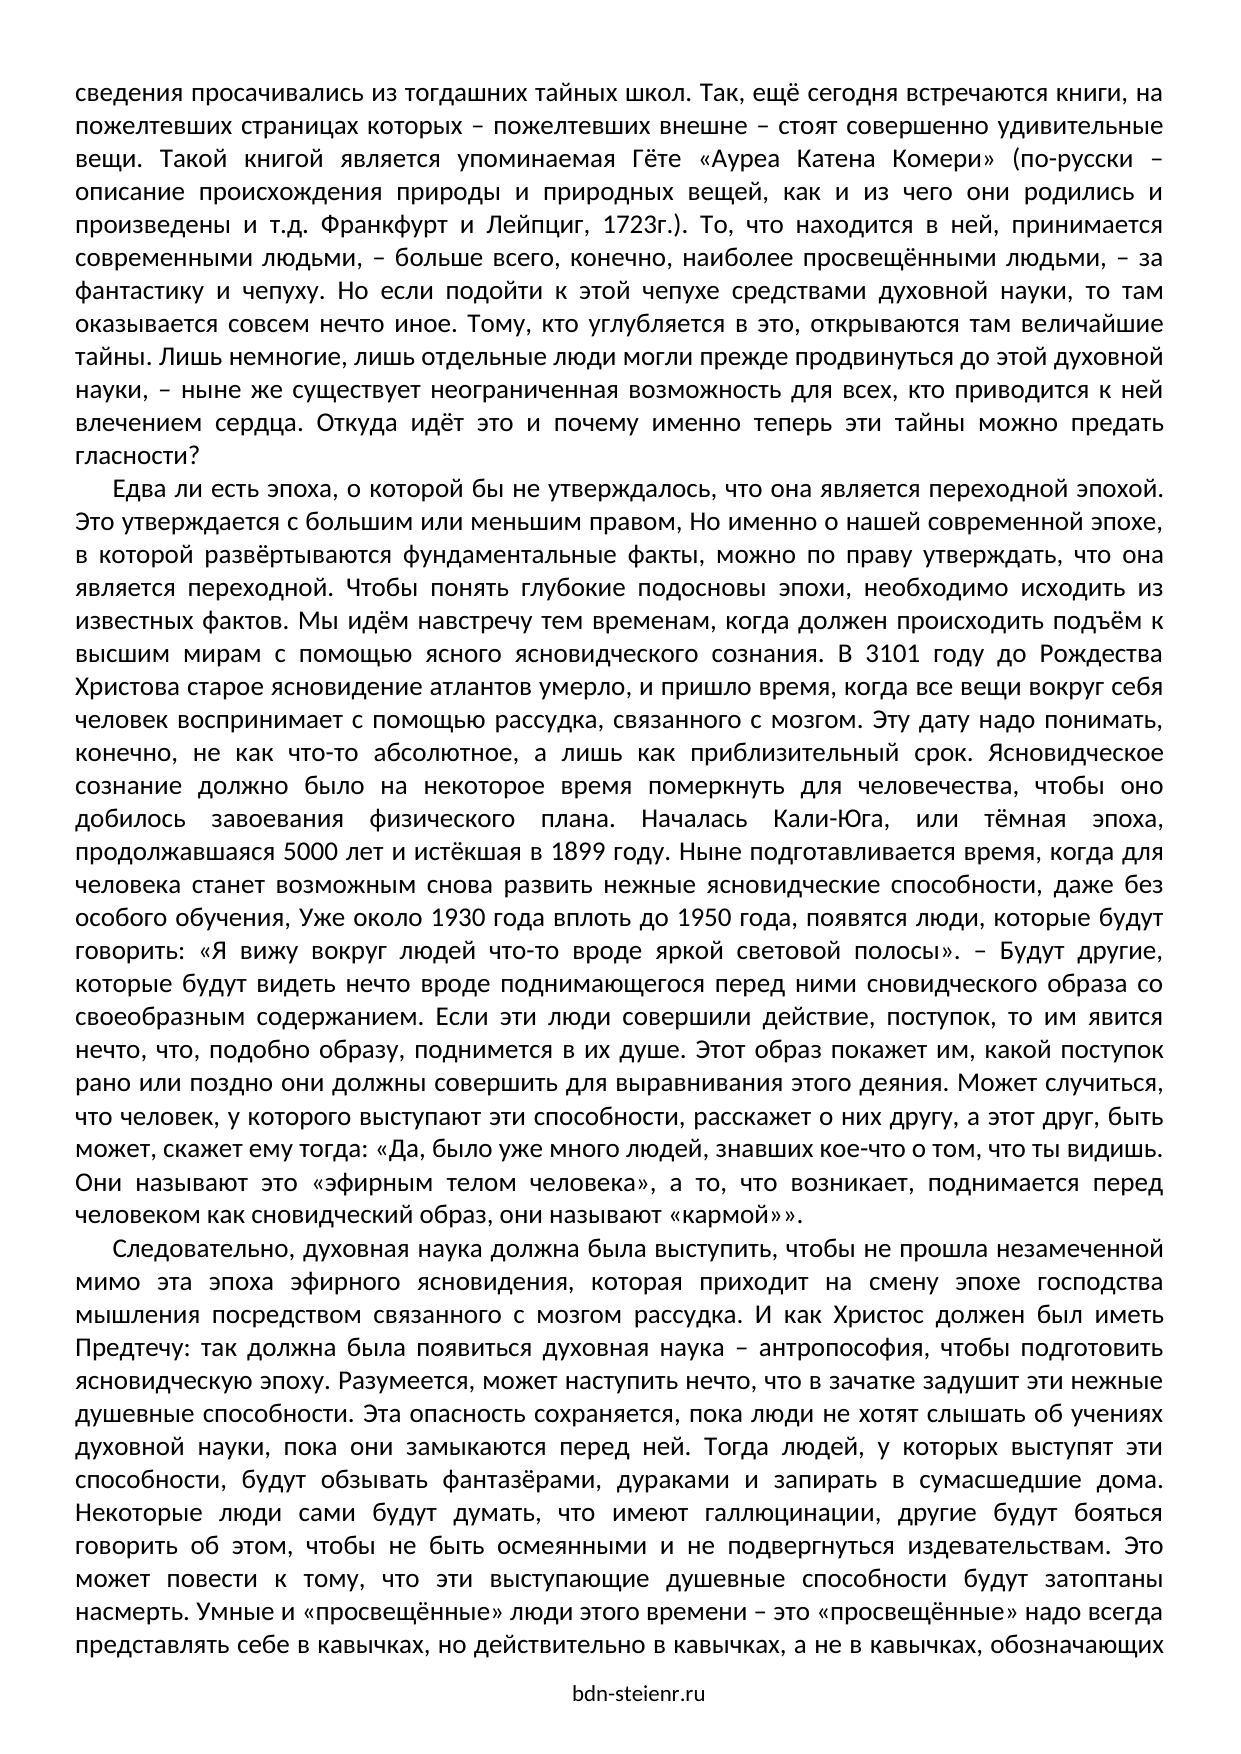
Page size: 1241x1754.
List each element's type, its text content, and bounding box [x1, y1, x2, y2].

text Следовательно, духовная наука должна была выступить, чтобы не прошла незамеченной мимо эта эпоха эфирного ясновидения, которая приходит на смену эпохе господства мышления посредством связанного с мозгом рассудка. И как Христос должен был иметь Предтечу: так должна была появиться духовная наука – антропософия, чтобы подготовить ясновидческую эпоху. Разумеется, может наступить нечто, что в зачатке задушит эти нежные душевные способности. Эта опасность сохраняется, пока люди не хотят слышать об учениях духовной науки, пока они замыкаются перед ней. Тогда людей, у которых выступят эти способности, будут обзывать фантазёрами, дураками и запирать в сумасшедшие дома. Некоторые люди сами будут думать, что имеют галлюцинации, другие будут бояться говорить об этом, чтобы не быть осмеянными и не подвергнуться издевательствам. Это может повести к тому, что эти выступающие душевные способности будут затоптаны насмерть. Умные и «просвещённые» люди этого времени – это «просвещённые» надо всегда представлять себе в кавычках, но действительно в кавычках, а не в кавычках, обозначающих [75, 1231, 1165, 1660]
text Едва ли есть эпоха, о которой бы не утверждалось, что она является переходной эпохой. Это утверждается с большим или меньшим правом, Но именно о нашей современной эпохе, в которой развёртываются фундаментальные факты, можно по праву утверждать, что она является переходной. Чтобы понять глубокие подосновы эпохи, необходимо исходить из известных фактов. Мы идём навстречу тем временам, когда должен происходить подъём к высшим мирам с помощью ясного ясновидческого сознания. В 3101 году до Рождества Христова старое ясновидение атлантов умерло, и пришло время, когда все вещи вокруг себя человек воспринимает с помощью рассудка, связанного с мозгом. Эту дату надо понимать, конечно, не как что-то абсолютное, а лишь как приблизительный срок. Ясновидческое сознание должно было на некоторое время померкнуть для человечества, чтобы оно добилось завоевания физического плана. Началась Кали-Юга, или тёмная эпоха, продолжавшаяся 5000 лет и истёкшая в 1899 году. Ныне подготавливается время, когда для человека станет возможным снова развить нежные ясновидческие способности, даже без особого обучения, Уже около 1930 года вплоть до 1950 года, появятся люди, которые будут говорить: «Я вижу вокруг людей что-то вроде яркой световой полосы». – Будут другие, которые будут видеть нечто вроде поднимающегося перед ними сновидческого образа со своеобразным содержанием. Если эти люди совершили действие, поступок, то им явится нечто, что, подобно образу, поднимется в их душе. Этот образ покажет им, какой поступок рано или поздно они должны совершить для выравнивания этого деяния. Может случиться, что человек, у которого выступают эти способности, расскажет о них другу, а этот друг, быть может, скажет ему тогда: «Да, было уже много людей, знавших кое-что о том, что ты видишь. Они называют это «эфирным телом человека», а то, что возникает, поднимается перед человеком как сновидческий образ, они называют «кармой»». [75, 471, 1165, 1231]
text сведения просачивались из тогдашних тайных школ. Так, ещё сегодня встречаются книги, на пожелтевших страницах которых – пожелтевших внешне – стоят совершенно удивительные вещи. Такой книгой является упоминаемая Гёте «Ауреа Катена Комери» (по-русски – описание происхождения природы и природных вещей, как и из чего они родились и произведены и т.д. Франкфурт и Лейпциг, 1723г.). То, что находится в ней, принимается современными людьми, – больше всего, конечно, наиболее просвещёнными людьми, – за фантастику и чепуху. Но если подойти к этой чепухе средствами духовной науки, то там оказывается совсем нечто иное. Тому, кто углубляется в это, открываются там величайшие тайны. Лишь немногие, лишь отдельные люди могли прежде продвинуться до этой духовной науки, – ныне же существует неограниченная возможность для всех, кто приводится к ней влечением сердца. Откуда идёт это и почему именно теперь эти тайны можно предать гласности? [75, 75, 1165, 471]
